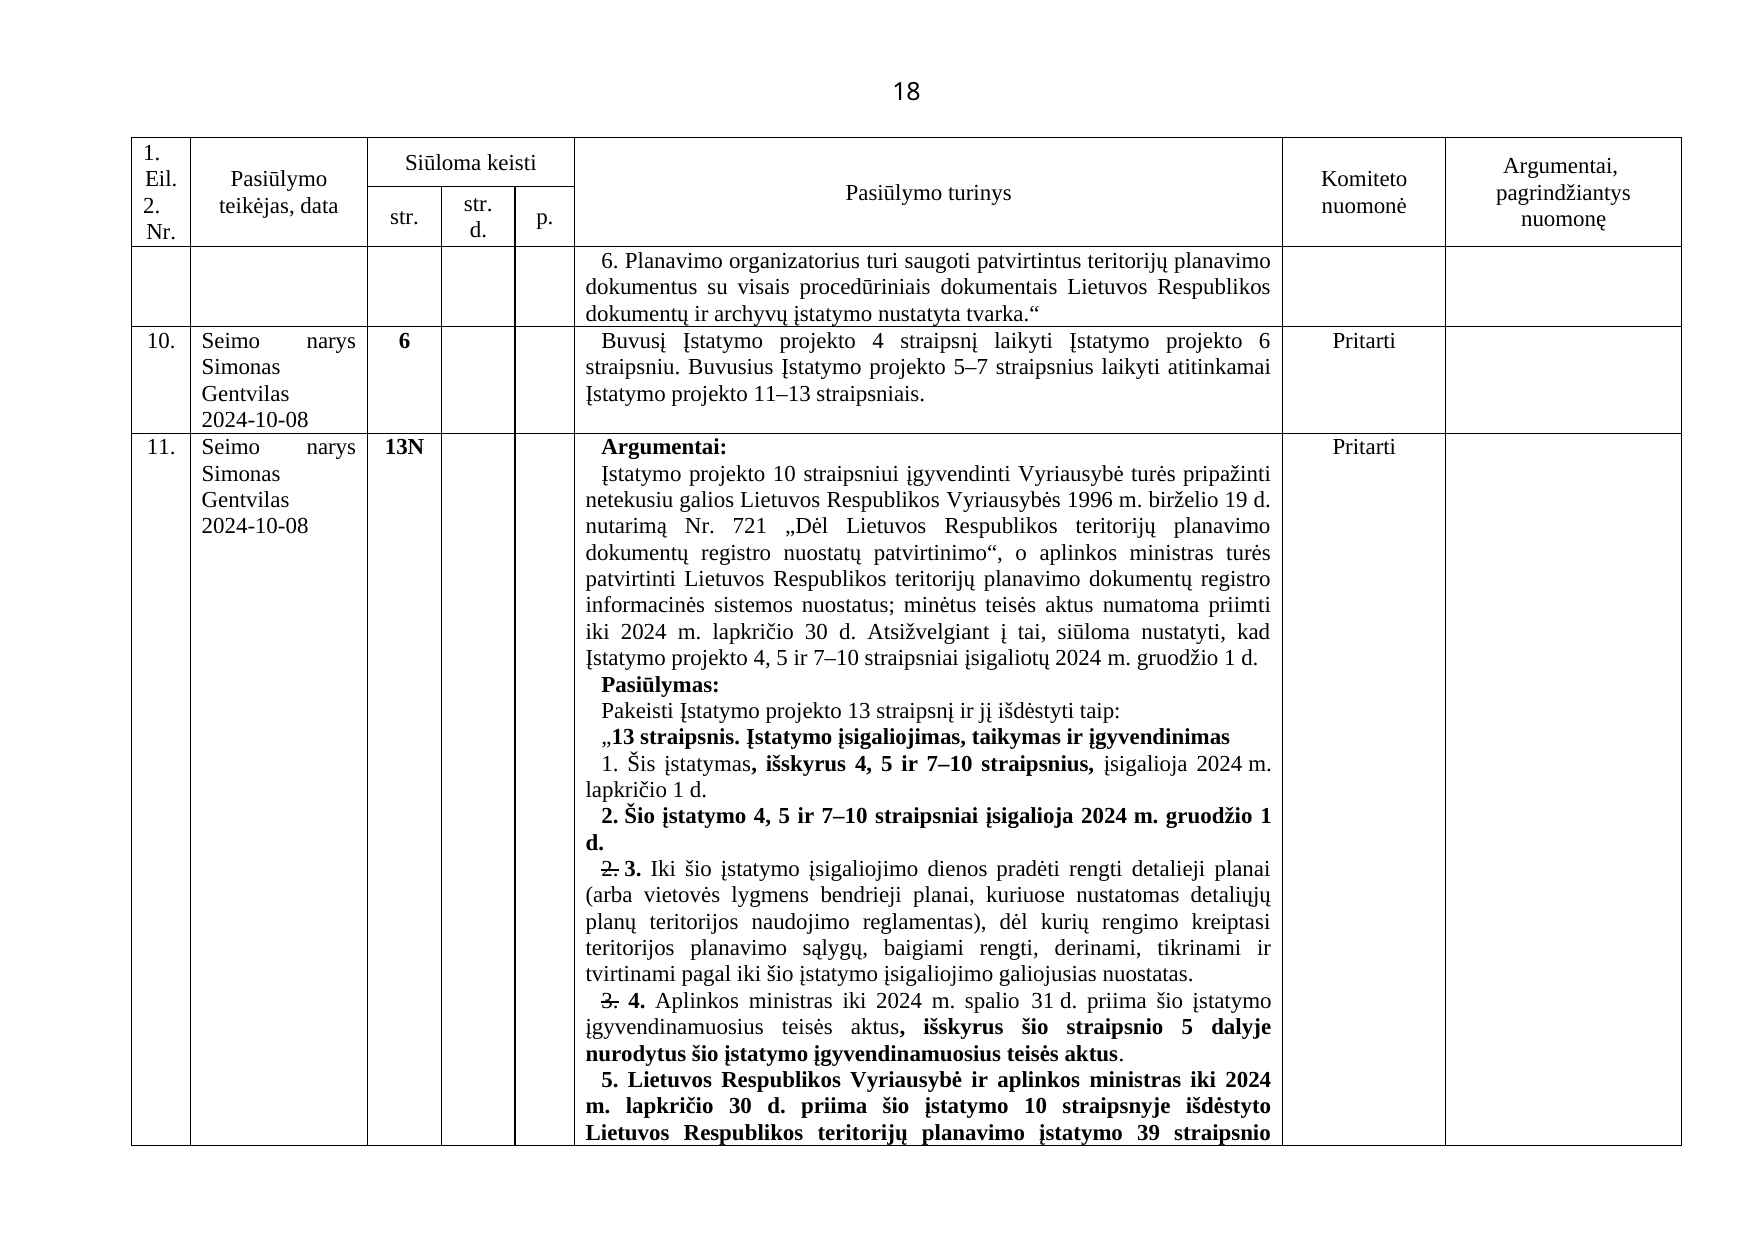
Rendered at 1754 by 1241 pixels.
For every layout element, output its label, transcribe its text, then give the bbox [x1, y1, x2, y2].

table_header Pasiūlymo teikėjas, data [191, 138, 367, 246]
table_cell [516, 434, 574, 1145]
table_cell str. d. [442, 187, 514, 246]
table_cell 6 [368, 327, 441, 432]
table_cell Argumentai: Įstatymo projekto 10 straipsniui įgyvendinti Vyriausybė turės pripažinti netekusiu galios Lietuvos Respublikos Vyriausybės 1996 m. birželio 19 d. nutarimą Nr. 721 „Dėl Lietuvos Respublikos teritorijų planavimo dokumentų registro nuostatų patvirtinimo“, o aplinkos ministras turės patvirtinti Lietuvos Respublikos teritorijų planavimo dokumentų registro informacinės sistemos nuostatus; minėtus teisės aktus numatoma priimti iki 2024 m. lapkričio 30 d. Atsižvelgiant į tai, siūloma nustatyti, kad Įstatymo projekto 4, 5 ir 7–10 straipsniai įsigaliotų 2024 m. gruodžio 1 d. Pasiūlymas: Pakeisti Įstatymo projekto 13 straipsnį ir jį išdėstyti taip: „13 straipsnis. Įstatymo įsigaliojimas, taikymas ir įgyvendinimas 1. Šis įstatymas, išskyrus 4, 5 ir 7–10 straipsnius, įsigalioja 2024 m. lapkričio 1 d. 2. Šio įstatymo 4, 5 ir 7–10 straipsniai įsigalioja 2024 m. gruodžio 1 d. 2. 3. Iki šio įstatymo įsigaliojimo dienos pradėti rengti detalieji planai (arba vietovės lygmens bendrieji planai, kuriuose nustatomas detaliųjų planų teritorijos naudojimo reglamentas), dėl kurių rengimo kreiptasi teritorijos planavimo sąlygų, baigiami rengti, derinami, tikrinami ir tvirtinami pagal iki šio įstatymo įsigaliojimo galiojusias nuostatas. 3. 4. Aplinkos ministras iki 2024 m. spalio 31 d. priima šio įstatymo įgyvendinamuosius teisės aktus, išskyrus šio straipsnio 5 dalyje nurodytus šio įstatymo įgyvendinamuosius teisės aktus. 5. Lietuvos Respublikos Vyriausybė ir aplinkos ministras iki 2024 m. lapkričio 30 d. priima šio įstatymo 10 straipsnyje išdėstyto Lietuvos Respublikos teritorijų planavimo įstatymo 39 straipsnio [575, 434, 1282, 1145]
table_cell p. [516, 187, 574, 246]
table_cell [516, 247, 574, 326]
table_header Argumentai, pagrindžiantys nuomonę [1446, 138, 1681, 246]
table_cell 11. [132, 434, 190, 1145]
table_cell [442, 434, 514, 1145]
table_cell Buvusį Įstatymo projekto 4 straipsnį laikyti Įstatymo projekto 6 straipsniu. Buvusius Įstatymo projekto 5–7 straipsnius laikyti atitinkamai Įstatymo projekto 11–13 straipsniais. [575, 327, 1282, 432]
table_header Pasiūlymo turinys [575, 138, 1282, 246]
table_cell [132, 247, 190, 326]
table_cell [191, 247, 367, 326]
table_header Siūloma keisti [368, 138, 574, 186]
table_cell str. [368, 187, 441, 246]
table_cell [442, 327, 514, 432]
table_cell [1283, 247, 1445, 326]
table_cell [368, 247, 441, 326]
table_header Komiteto nuomonė [1283, 138, 1445, 246]
table_cell 13N [368, 434, 441, 1145]
table_cell Pritarti [1283, 434, 1445, 1145]
table_cell [516, 327, 574, 432]
table_cell Pritarti [1283, 327, 1445, 432]
table_header Eil. Nr. [132, 138, 190, 246]
table_cell [1446, 434, 1681, 1145]
table_cell 6. Planavimo organizatorius turi saugoti patvirtintus teritorijų planavimo dokumentus su visais procedūriniais dokumentais Lietuvos Respublikos dokumentų ir archyvų įstatymo nustatyta tvarka.“ [575, 247, 1282, 326]
table_cell Seimo narys Simonas Gentvilas 2024-10-08 [191, 434, 367, 1145]
table_cell Seimo narys Simonas Gentvilas 2024-10-08 [191, 327, 367, 432]
table_cell [1446, 327, 1681, 432]
table_cell 10. [132, 327, 190, 432]
table_cell [1446, 247, 1681, 326]
table_cell [442, 247, 514, 326]
